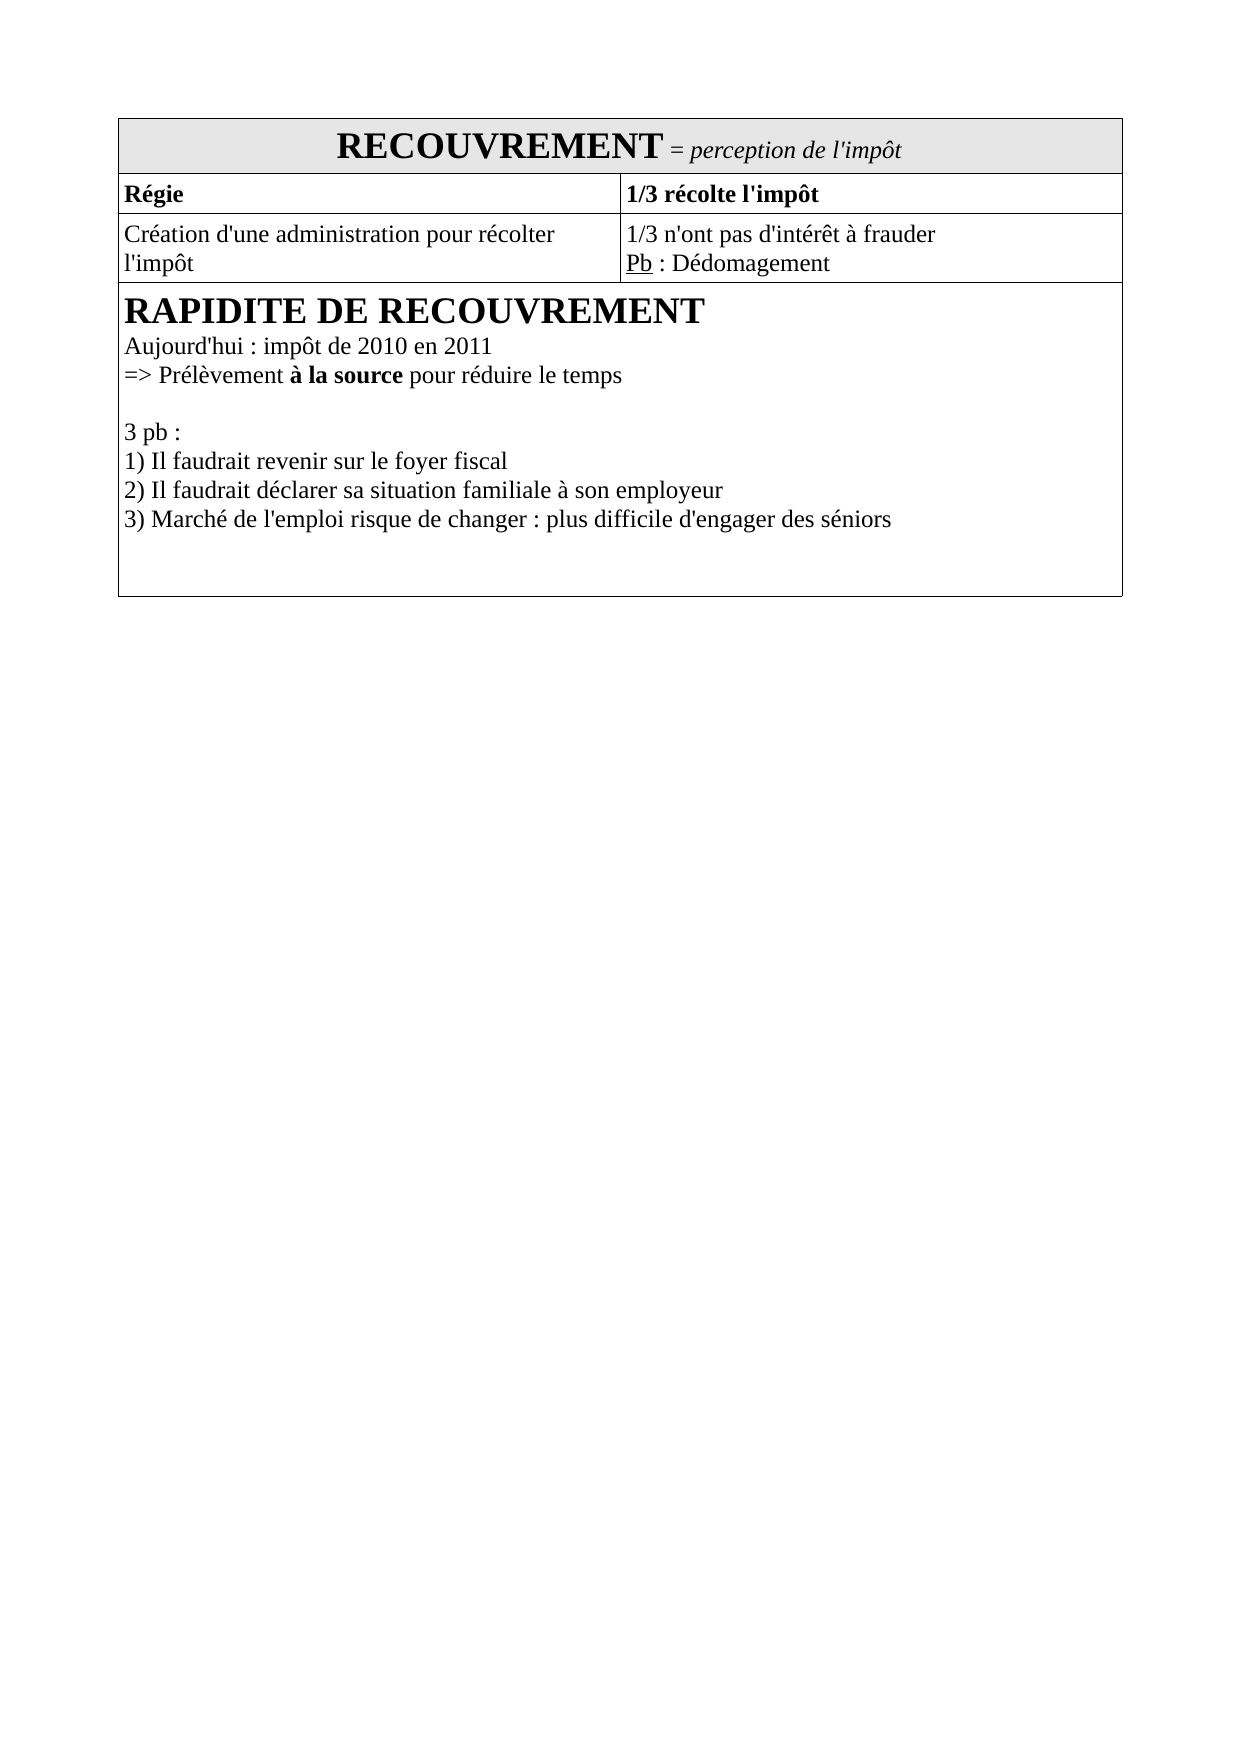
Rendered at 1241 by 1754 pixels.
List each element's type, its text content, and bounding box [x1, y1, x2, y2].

table_cell 1/3 n'ont pas d'intérêt à frauder Pb : Dédomagement [621, 214, 1122, 282]
table_cell Création d'une administration pour récolter l'impôt [119, 214, 620, 282]
table_cell RAPIDITE DE RECOUVREMENT Aujourd'hui : impôt de 2010 en 2011 => Prélèvement à la source pour réduire le temps 3 pb : 1) Il faudrait revenir sur le foyer fiscal 2) Il faudrait déclarer sa situation familiale à son employeur 3) Marché de l'emploi risque de changer : plus difficile d'engager des séniors [119, 283, 1122, 596]
table_cell Régie [119, 174, 620, 213]
table_cell 1/3 récolte l'impôt [621, 174, 1122, 213]
table_header RECOUVREMENT = perception de l'impôt [119, 119, 1122, 173]
